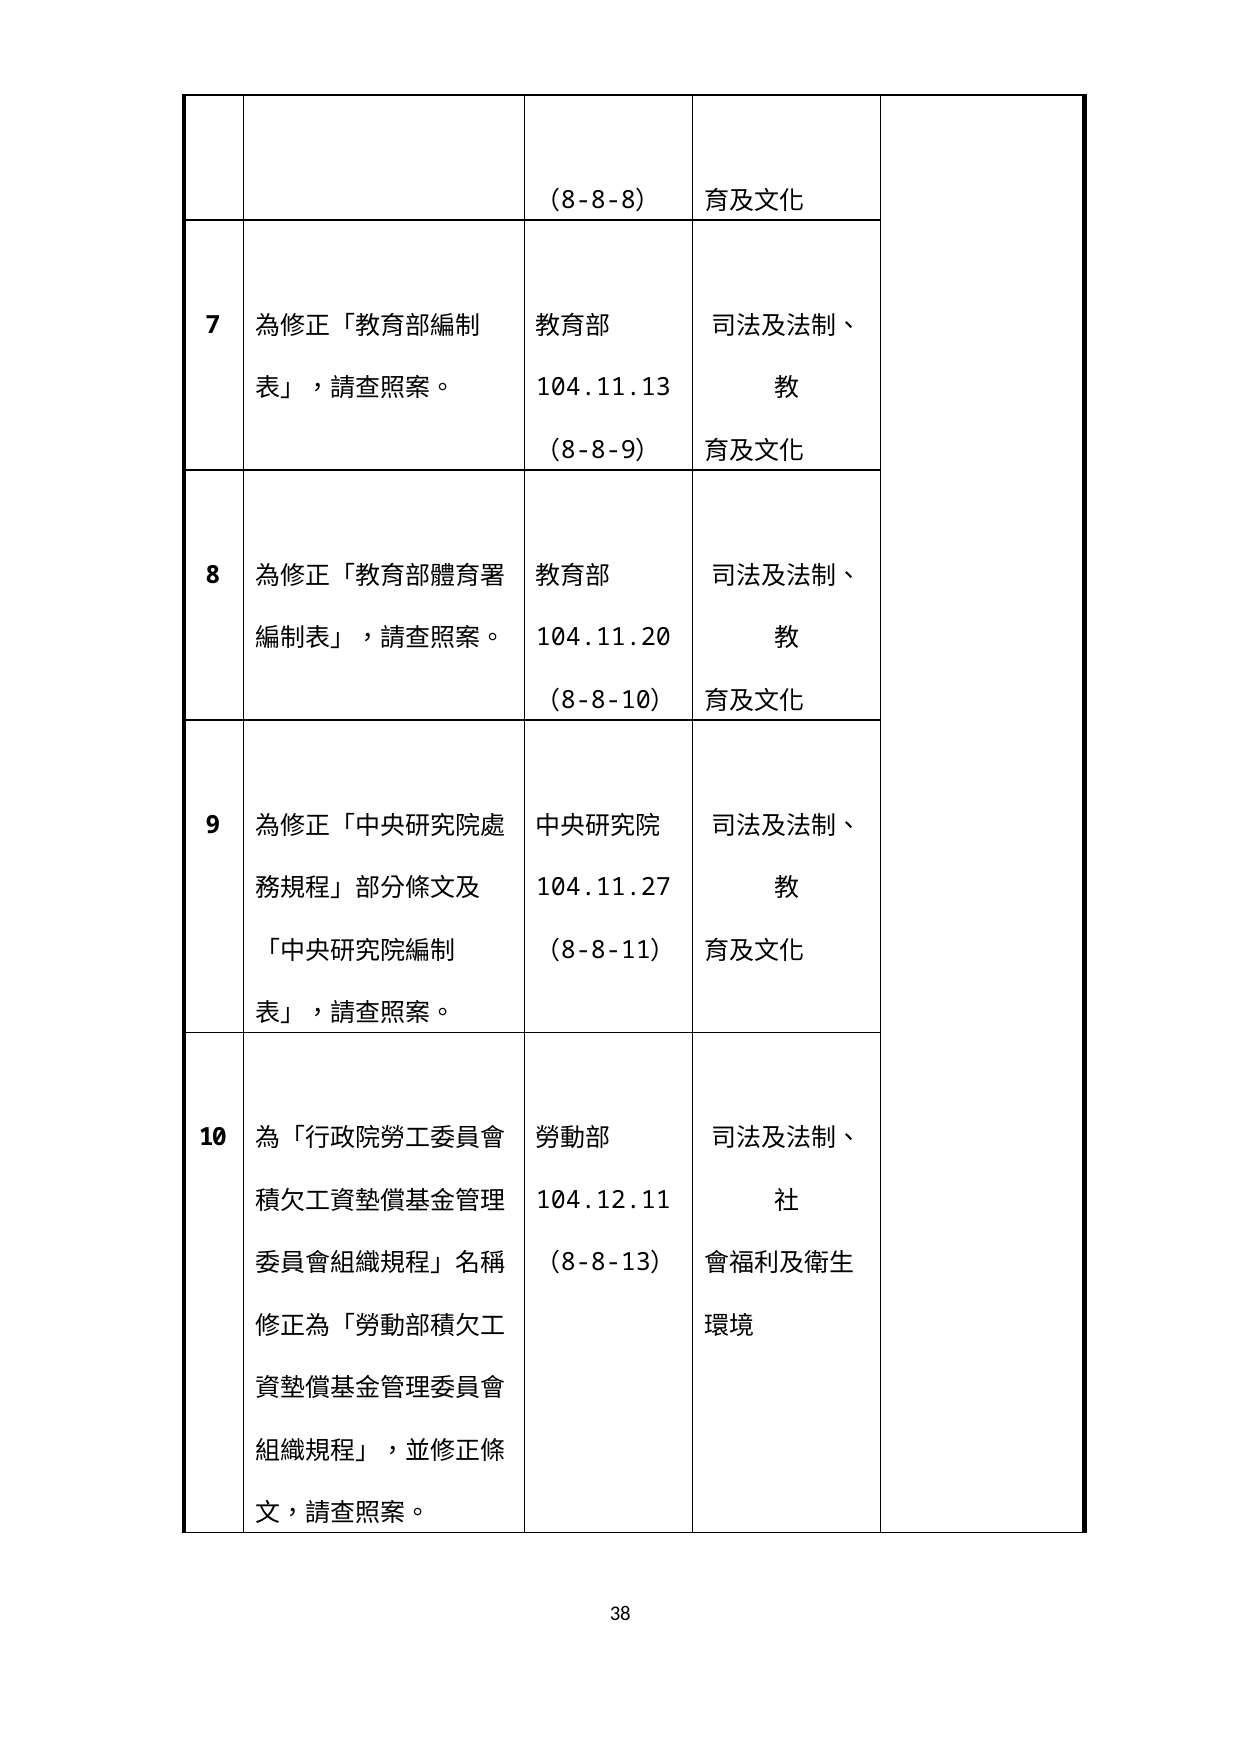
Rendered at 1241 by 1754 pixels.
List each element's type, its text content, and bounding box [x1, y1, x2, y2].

table_cell 勞動部 104.12.11 （8-8-13） [525, 1033, 692, 1532]
table_cell 為修正「教育部體育署編制表」，請查照案。 [244, 471, 524, 719]
table_cell 司法及法制、教 育及文化 [693, 721, 880, 1032]
table_cell （8-8-8） [525, 96, 692, 219]
table_cell 教育部 104.11.13 （8-8-9） [525, 221, 692, 469]
table_cell 10 [186, 1033, 243, 1532]
table_cell 司法及法制、教 育及文化 [693, 221, 880, 469]
table_cell 為「行政院勞工委員會積欠工資墊償基金管理委員會組織規程」名稱修正為「勞動部積欠工資墊償基金管理委員會組織規程」，並修正條文，請查照案。 [244, 1033, 524, 1532]
table_cell 育及文化 [693, 96, 880, 219]
table_cell 為修正「中央研究院處務規程」部分條文及「中央研究院編制表」，請查照案。 [244, 721, 524, 1032]
table_cell 中央研究院 104.11.27 （8-8-11） [525, 721, 692, 1032]
table_cell 9 [186, 721, 243, 1032]
table_cell 司法及法制、社 會福利及衛生環境 [693, 1033, 880, 1532]
table_cell 教育部 104.11.20 （8-8-10） [525, 471, 692, 719]
table_cell 司法及法制、教 育及文化 [693, 471, 880, 719]
table_cell 7 [186, 221, 243, 469]
table_cell [186, 96, 243, 219]
table_cell 8 [186, 471, 243, 719]
table_cell [244, 96, 524, 219]
table_cell [881, 96, 1082, 1532]
table_cell 為修正「教育部編制表」，請查照案。 [244, 221, 524, 469]
